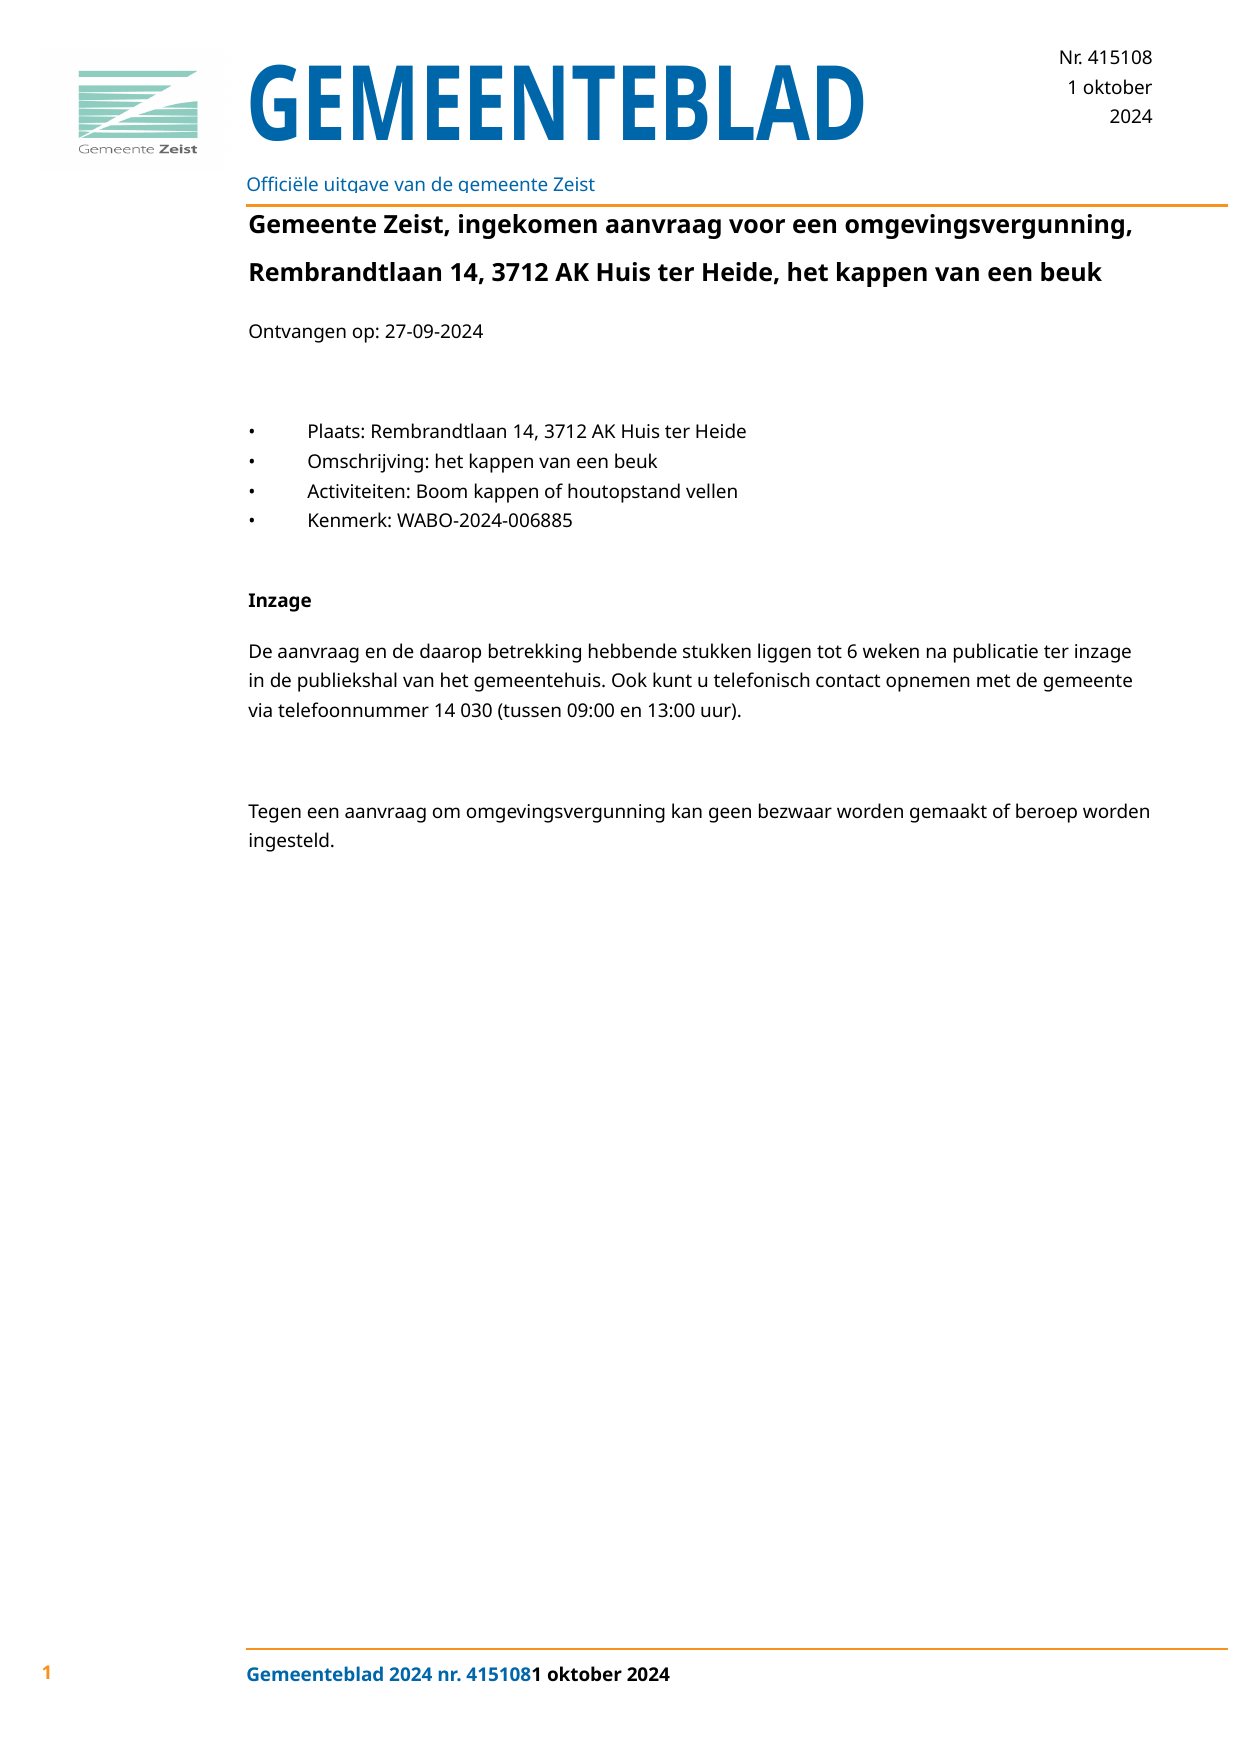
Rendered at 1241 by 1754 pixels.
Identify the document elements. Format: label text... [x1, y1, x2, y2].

text Ontvangen op: 27-09-2024 [248, 318, 1152, 344]
list Activiteiten: Boom kappen of houtopstand vellen [248, 478, 1152, 504]
text Tegen een aanvraag om omgevingsvergunning kan geen bezwaar worden gemaakt of beroep worden ingesteld. [248, 798, 1152, 853]
text Inzage [248, 587, 1152, 613]
text De aanvraag en de daarop betrekking hebbende stukken liggen tot 6 weken na publicatie ter inzage in de publiekshal van het gemeentehuis. Ook kunt u telefonisch contact opnemen met de gemeente via telefoonnummer 14 030 (tussen 09:00 en 13:00 uur). [248, 638, 1152, 723]
list Kenmerk: WABO-2024-006885 [248, 507, 1152, 533]
list Plaats: Rembrandtlaan 14, 3712 AK Huis ter Heide [248, 419, 1152, 444]
text Gemeente Zeist, ingekomen aanvraag voor een omgevingsvergunning, Rembrandtlaan 14, 3712 AK Huis ter Heide, het kappen van een beuk [248, 207, 1152, 288]
list Omschrijving: het kappen van een beuk [248, 448, 1152, 474]
picture [41, 47, 231, 172]
